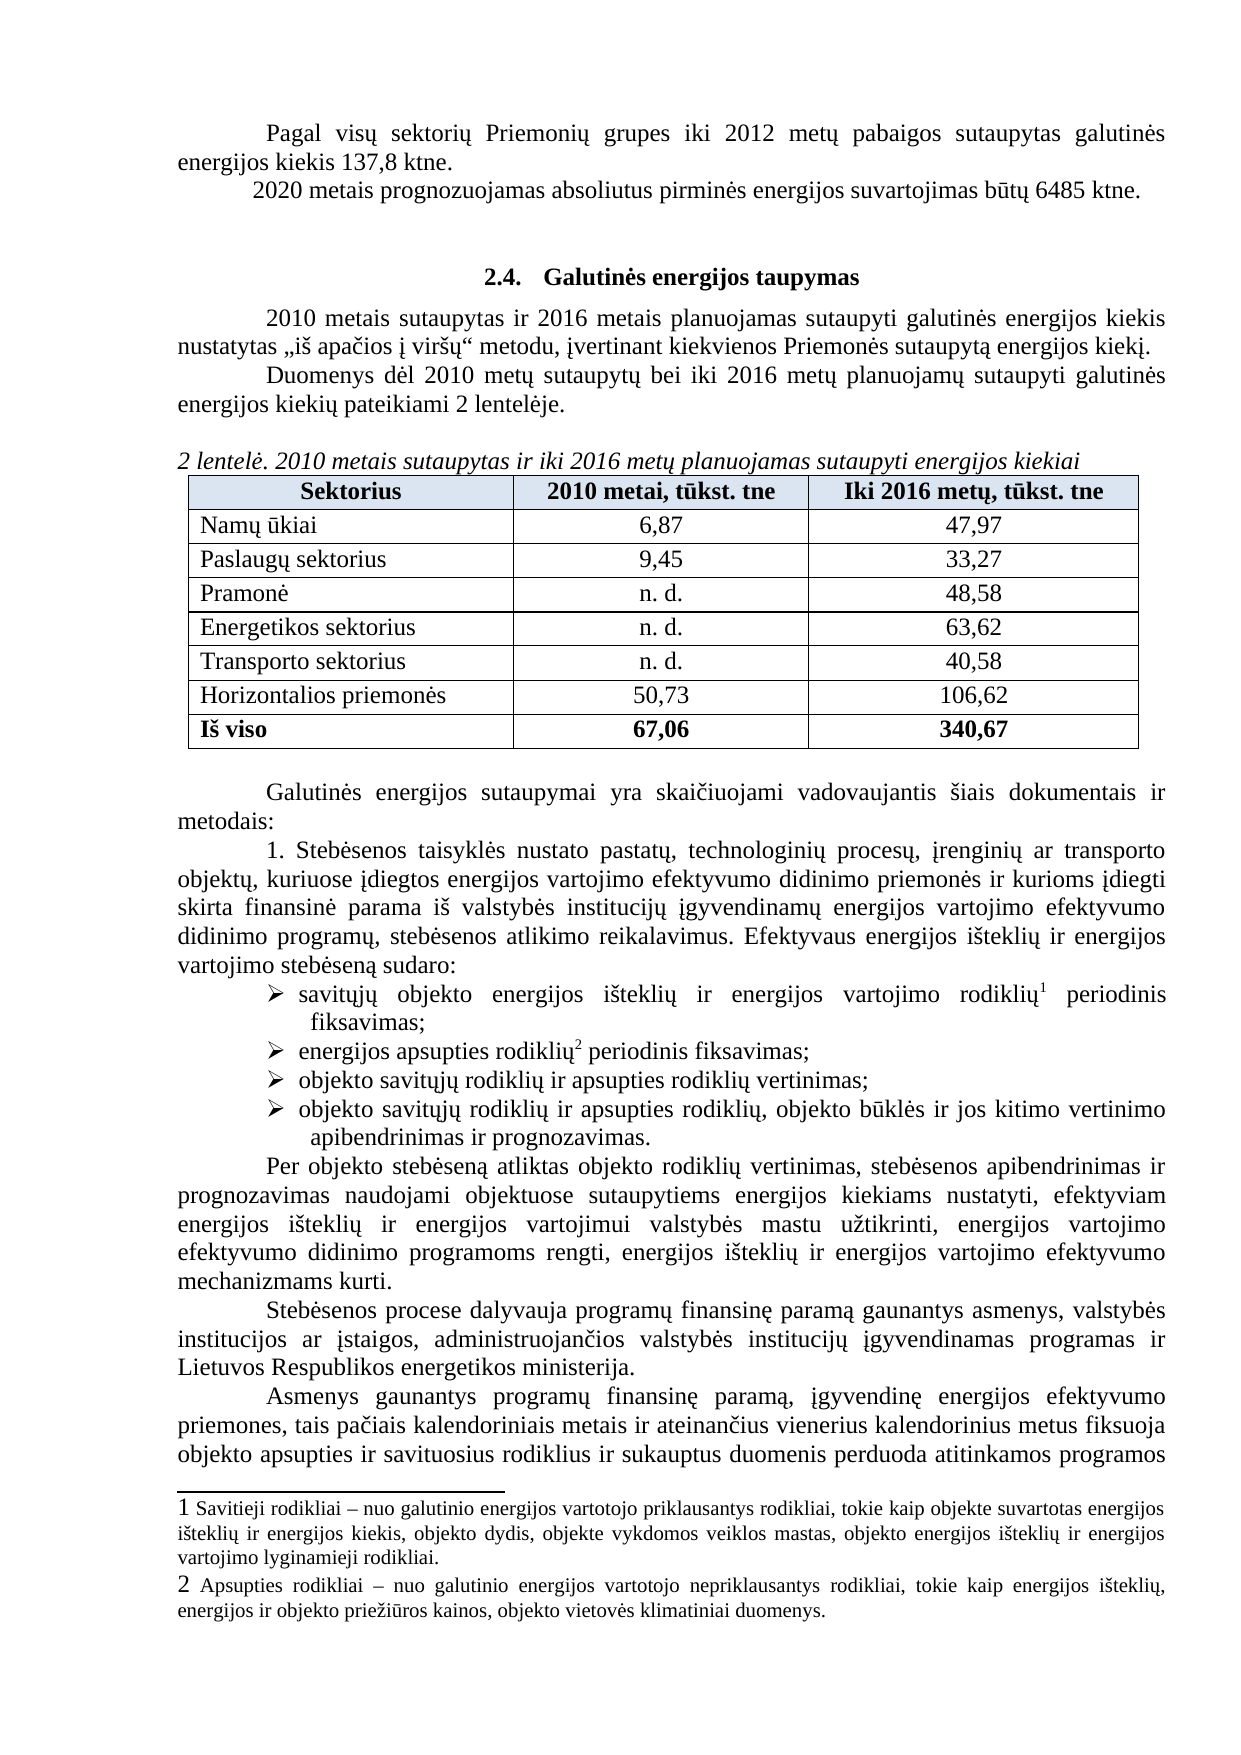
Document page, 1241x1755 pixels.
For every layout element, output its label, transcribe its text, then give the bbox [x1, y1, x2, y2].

table_cell Horizontalios priemonės [189, 681, 513, 713]
text 1. Stebėsenos taisyklės nustato pastatų, technologinių procesų, įrenginių ar transporto objektų, kuriuose įdiegtos energijos vartojimo efektyvumo didinimo priemonės ir kurioms įdiegti skirta finansinė parama iš valstybės institucijų įgyvendinamų energijos vartojimo efektyvumo didinimo programų, stebėsenos atlikimo reikalavimus. Efektyvaus energijos išteklių ir energijos vartojimo stebėseną sudaro: [177, 835, 1166, 979]
text Per objekto stebėseną atliktas objekto rodiklių vertinimas, stebėsenos apibendrinimas ir prognozavimas naudojami objektuose sutaupytiems energijos kiekiams nustatyti, efektyviam energijos išteklių ir energijos vartojimui valstybės mastu užtikrinti, energijos vartojimo efektyvumo didinimo programoms rengti, energijos išteklių ir energijos vartojimo efektyvumo mechanizmams kurti. [177, 1151, 1166, 1295]
text Pagal visų sektorių Priemonių grupes iki 2012 metų pabaigos sutaupytas galutinės energijos kiekis 137,8 ktne. [177, 118, 1166, 176]
table_header 2010 metai, tūkst. tne [514, 476, 808, 509]
text Stebėsenos procese dalyvauja programų finansinę paramą gaunantys asmenys, valstybės institucijos ar įstaigos, administruojančios valstybės institucijų įgyvendinamas programas ir Lietuvos Respublikos energetikos ministerija. [177, 1295, 1166, 1381]
table_cell n. d. [514, 578, 808, 611]
table_cell 47,97 [809, 510, 1138, 543]
table_cell Iš viso [189, 715, 513, 748]
text energijos apsupties rodiklių periodinis fiksavimas; [266, 1036, 1166, 1065]
text 2010 metais sutaupytas ir 2016 metais planuojamas sutaupyti galutinės energijos kiekis nustatytas „iš apačios į viršų“ metodu, įvertinant kiekvienos Priemonės sutaupytą energijos kiekį. [177, 303, 1166, 360]
table_cell 67,06 [514, 715, 808, 748]
table_cell 50,73 [514, 681, 808, 713]
table_cell n. d. [514, 613, 808, 645]
table_cell Transporto sektorius [189, 646, 513, 679]
table_header Sektorius [189, 476, 513, 509]
text Savitieji rodikliai – nuo galutinio energijos vartotojo priklausantys rodikliai, tokie kaip objekte suvartotas energijos išteklių ir energijos kiekis, objekto dydis, objekte vykdomos veiklos mastas, objekto energijos išteklių ir energijos vartojimo lyginamieji rodikliai. [177, 1492, 1166, 1569]
table_header Iki 2016 metų, tūkst. tne [809, 476, 1138, 509]
table_cell 63,62 [809, 613, 1138, 645]
table_cell Energetikos sektorius [189, 613, 513, 645]
table_cell 6,87 [514, 510, 808, 543]
text 2020 metais prognozuojamas absoliutus pirminės energijos suvartojimas būtų 6485 ktne. [177, 176, 1166, 204]
table_cell Paslaugų sektorius [189, 544, 513, 577]
text Asmenys gaunantys programų finansinę paramą, įgyvendinę energijos efektyvumo priemones, tais pačiais kalendoriniais metais ir ateinančius vienerius kalendorinius metus fiksuoja objekto apsupties ir savituosius rodiklius ir sukauptus duomenis perduoda atitinkamos programos [177, 1381, 1166, 1467]
text Apsupties rodikliai – nuo galutinio energijos vartotojo nepriklausantys rodikliai, tokie kaip energijos išteklių, energijos ir objekto priežiūros kainos, objekto vietovės klimatiniai duomenys. [177, 1569, 1166, 1622]
table_cell 33,27 [809, 544, 1138, 577]
table_cell 340,67 [809, 715, 1138, 748]
text 2.4. Galutinės energijos taupymas [177, 262, 1166, 291]
table_cell 48,58 [809, 578, 1138, 611]
table_cell Namų ūkiai [189, 510, 513, 543]
text objekto savitųjų rodiklių ir apsupties rodiklių vertinimas; [266, 1065, 1166, 1094]
text savitųjų objekto energijos išteklių ir energijos vartojimo rodiklių periodinis fiksavimas; [266, 979, 1166, 1036]
table_cell Pramonė [189, 578, 513, 611]
text objekto savitųjų rodiklių ir apsupties rodiklių, objekto būklės ir jos kitimo vertinimo apibendrinimas ir prognozavimas. [266, 1094, 1166, 1151]
table_cell 40,58 [809, 646, 1138, 679]
text Galutinės energijos sutaupymai yra skaičiuojami vadovaujantis šiais dokumentais ir metodais: [177, 777, 1166, 835]
table_cell n. d. [514, 646, 808, 679]
text Duomenys dėl 2010 metų sutaupytų bei iki 2016 metų planuojamų sutaupyti galutinės energijos kiekių pateikiami 2 lentelėje. [177, 360, 1166, 418]
table_cell 106,62 [809, 681, 1138, 713]
text 2 lentelė. 2010 metais sutaupytas ir iki 2016 metų planuojamas sutaupyti energijos kiekiai [177, 446, 1166, 475]
table_cell 9,45 [514, 544, 808, 577]
